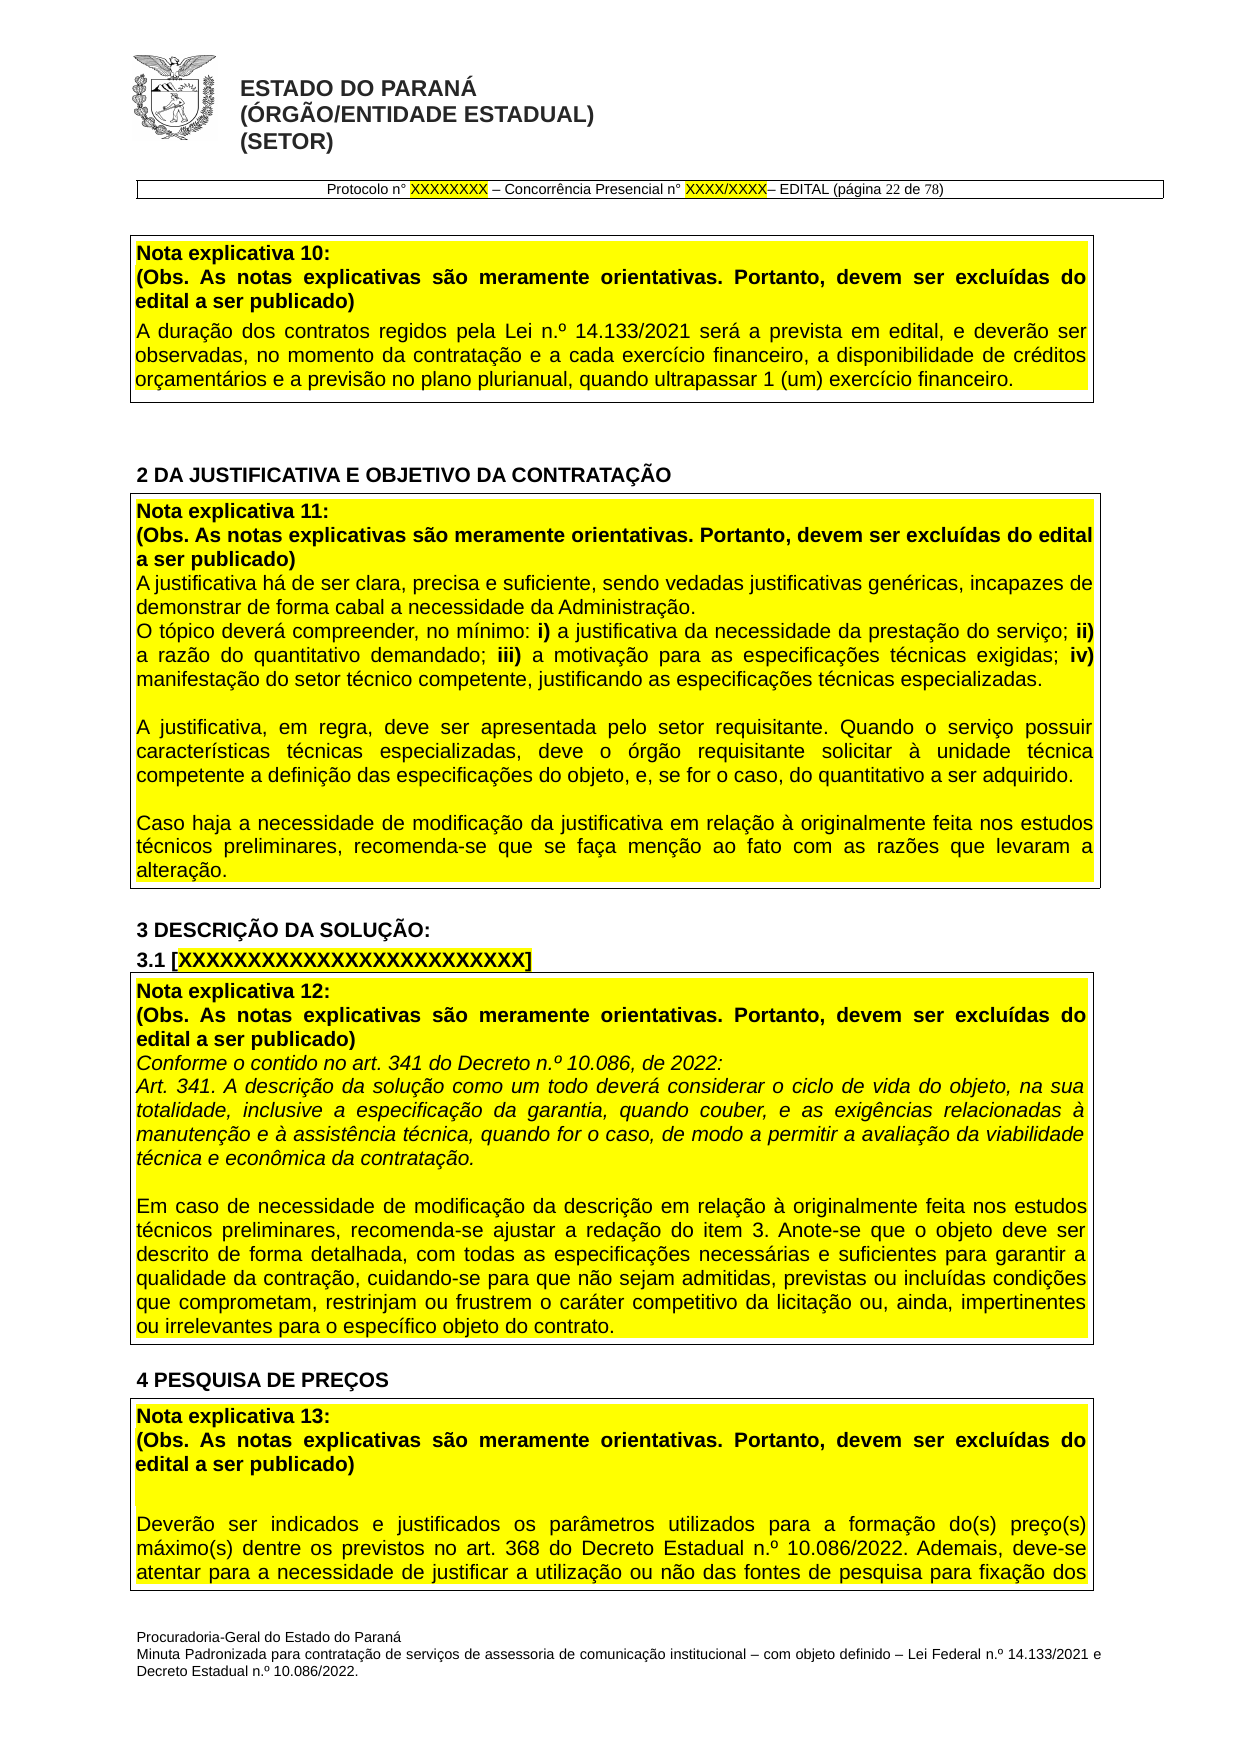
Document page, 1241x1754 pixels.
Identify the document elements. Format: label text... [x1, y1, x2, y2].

text 2 DA JUSTIFICATIVA E OBJETIVO DA CONTRATAÇÃO [136, 463, 1104, 487]
table_header Nota explicativa 10: (Obs. As notas explicativas são meramente orientativas. Portanto, devem ser excluídas do edital a ser publicado) A duração dos contratos regidos pela Lei n.º 14.133/2021 será a prevista em edital, e deverão ser observadas, no momento da contratação e a cada exercício financeiro, a disponibilidade de créditos orçamentários e a previsão no plano plurianual, quando ultrapassar 1 (um) exercício financeiro. [131, 236, 1093, 402]
table_header Nota explicativa 12: (Obs. As notas explicativas são meramente orientativas. Portanto, devem ser excluídas do edital a ser publicado) Conforme o contido no art. 341 do Decreto n.º 10.086, de 2022: Art. 341. A descrição da solução como um todo deverá considerar o ciclo de vida do objeto, na sua totalidade, inclusive a especificação da garantia, quando couber, e as exigências relacionadas à manutenção e à assistência técnica, quando for o caso, de modo a permitir a avaliação da viabilidade técnica e econômica da contratação. Em caso de necessidade de modificação da descrição em relação à originalmente feita nos estudos técnicos preliminares, recomenda-se ajustar a redação do item 3. Anote-se que o objeto deve ser descrito de forma detalhada, com todas as especificações necessárias e suficientes para garantir a qualidade da contração, cuidando-se para que não sejam admitidas, previstas ou incluídas condições que comprometam, restrinjam ou frustrem o caráter competitivo da licitação ou, ainda, impertinentes ou irrelevantes para o específico objeto do contrato. [131, 973, 1093, 1343]
text 4 PESQUISA DE PREÇOS [136, 1368, 1104, 1392]
picture [131, 54, 218, 141]
text 3 DESCRIÇÃO DA SOLUÇÃO: [136, 918, 1104, 942]
table_header Nota explicativa 11: (Obs. As notas explicativas são meramente orientativas. Portanto, devem ser excluídas do edital a ser publicado) A justificativa há de ser clara, precisa e suficiente, sendo vedadas justificativas genéricas, incapazes de demonstrar de forma cabal a necessidade da Administração. O tópico deverá compreender, no mínimo: i) a justificativa da necessidade da prestação do serviço; ii) a razão do quantitativo demandado; iii) a motivação para as especificações técnicas exigidas; iv) manifestação do setor técnico competente, justificando as especificações técnicas especializadas. A justificativa, em regra, deve ser apresentada pelo setor requisitante. Quando o serviço possuir características técnicas especializadas, deve o órgão requisitante solicitar à unidade técnica competente a definição das especificações do objeto, e, se for o caso, do quantitativo a ser adquirido. Caso haja a necessidade de modificação da justificativa em relação à originalmente feita nos estudos técnicos preliminares, recomenda-se que se faça menção ao fato com as razões que levaram a alteração. [131, 494, 1100, 888]
table_header Nota explicativa 13: (Obs. As notas explicativas são meramente orientativas. Portanto, devem ser excluídas do edital a ser publicado) Deverão ser indicados e justificados os parâmetros utilizados para a formação do(s) preço(s) máximo(s) dentre os previstos no art. 368 do Decreto Estadual n.º 10.086/2022. Ademais, deve-se atentar para a necessidade de justificar a utilização ou não das fontes de pesquisa para fixação dos [131, 1399, 1093, 1589]
text 3.1 [XXXXXXXXXXXXXXXXXXXXXXXXX] [136, 948, 1104, 972]
